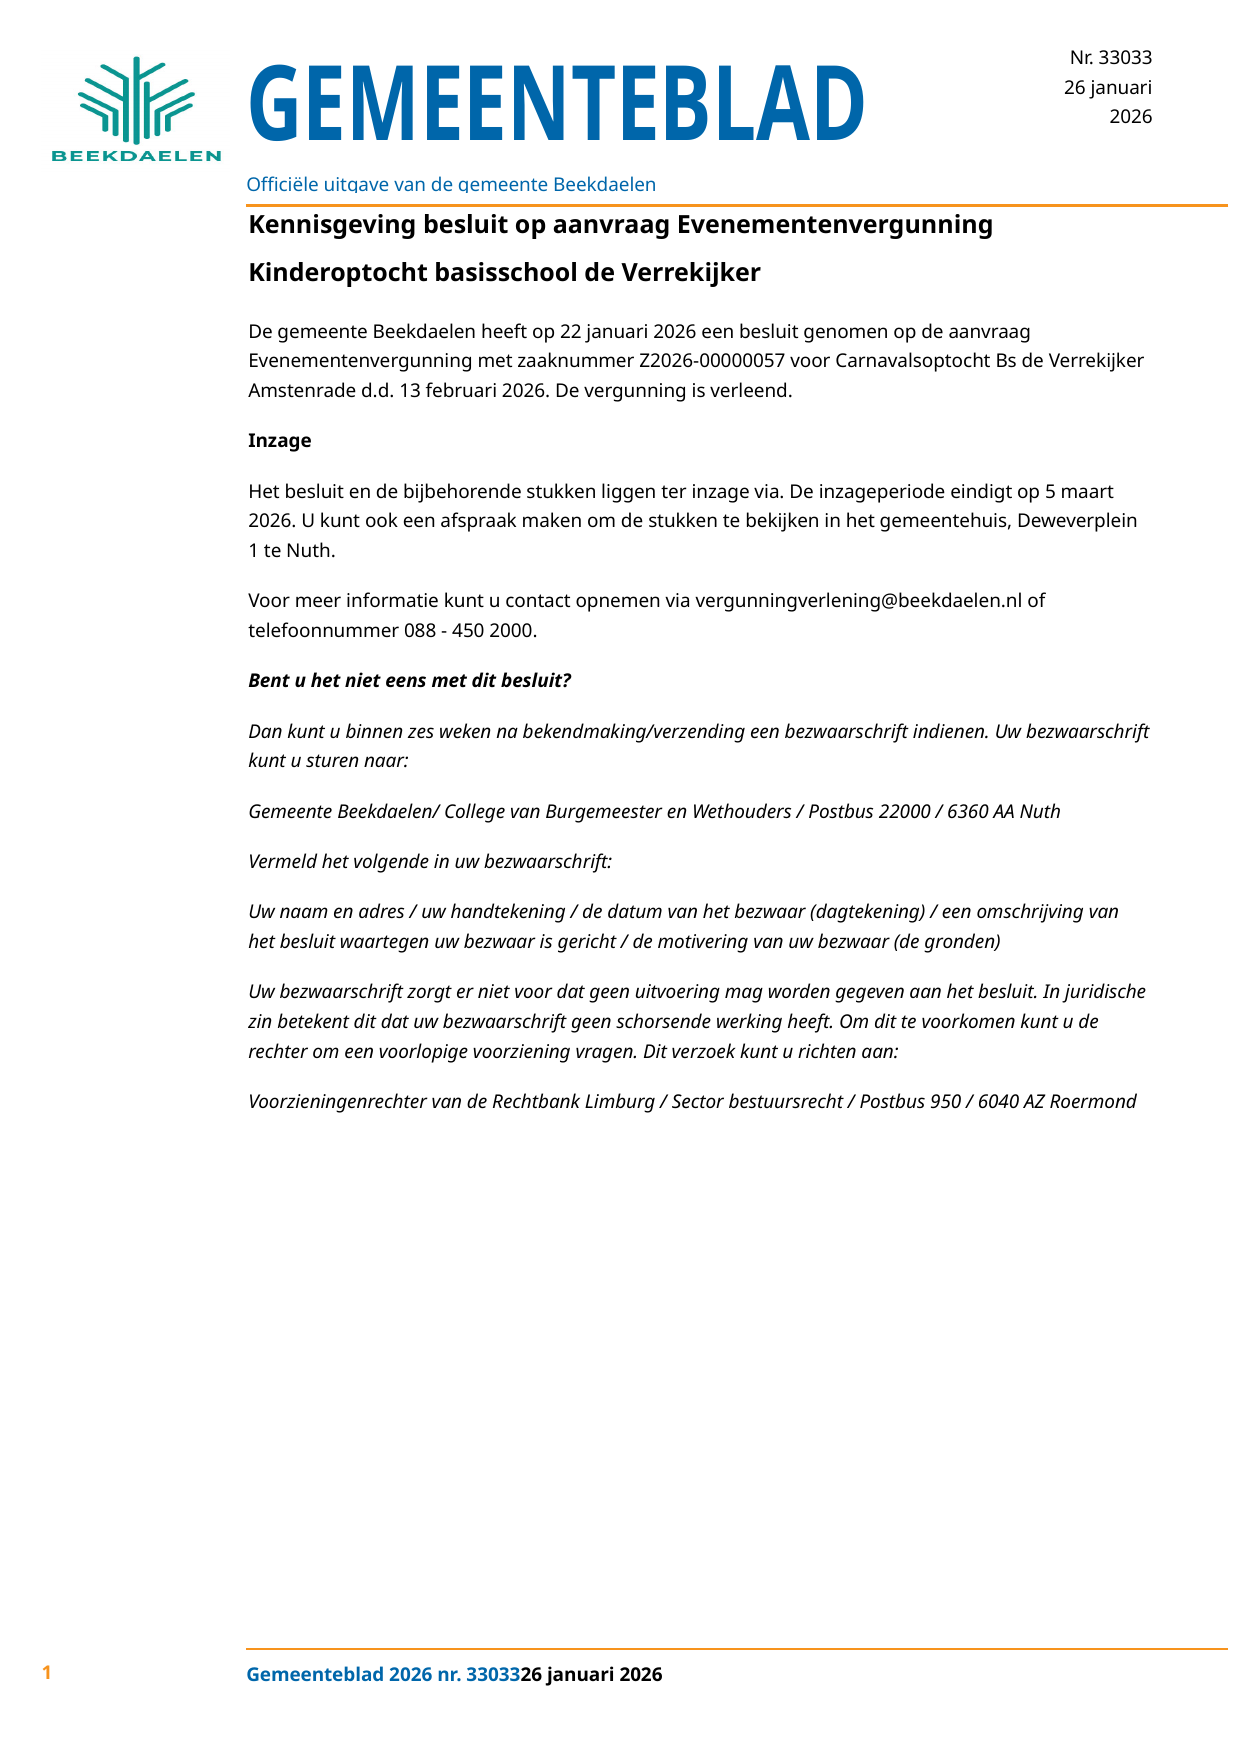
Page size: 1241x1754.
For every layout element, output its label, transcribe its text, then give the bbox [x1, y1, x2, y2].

text Voorzieningenrechter van de Rechtbank Limburg / Sector bestuursrecht / Postbus 950 / 6040 AZ Roermond [248, 1088, 1152, 1114]
text Gemeente Beekdaelen/ College van Burgemeester en Wethouders / Postbus 22000 / 6360 AA Nuth [248, 798, 1152, 824]
text Voor meer informatie kunt u contact opnemen via vergunningverlening@beekdaelen.nl of telefoonnummer 088 - 450 2000. [248, 587, 1152, 643]
text De gemeente Beekdaelen heeft op 22 januari 2026 een besluit genomen op de aanvraag Evenementenvergunning met zaaknummer Z2026-00000057 voor Carnavalsoptocht Bs de Verrekijker Amstenrade d.d. 13 februari 2026. De vergunning is verleend. [248, 318, 1152, 403]
text Vermeld het volgende in uw bezwaarschrift: [248, 848, 1152, 874]
text Uw naam en adres / uw handtekening / de datum van het bezwaar (dagtekening) / een omschrijving van het besluit waartegen uw bezwaar is gericht / de motivering van uw bezwaar (de gronden) [248, 899, 1152, 954]
text Inzage [248, 427, 1152, 453]
text Dan kunt u binnen zes weken na bekendmaking/verzending een bezwaarschrift indienen. Uw bezwaarschrift kunt u sturen naar: [248, 718, 1152, 773]
text Uw bezwaarschrift zorgt er niet voor dat geen uitvoering mag worden gegeven aan het besluit. In juridische zin betekent dit dat uw bezwaarschrift geen schorsende werking heeft. Om dit te voorkomen kunt u de rechter om een voorlopige voorziening vragen. Dit verzoek kunt u richten aan: [248, 979, 1152, 1064]
text Het besluit en de bijbehorende stukken liggen ter inzage via. De inzageperiode eindigt op 5 maart 2026. U kunt ook een afspraak maken om de stukken te bekijken in het gemeentehuis, Deweverplein 1 te Nuth. [248, 478, 1152, 563]
text Kennisgeving besluit op aanvraag Evenementenvergunning Kinderoptocht basisschool de Verrekijker [248, 207, 1152, 288]
picture [41, 47, 231, 172]
text Bent u het niet eens met dit besluit? [248, 667, 1152, 693]
